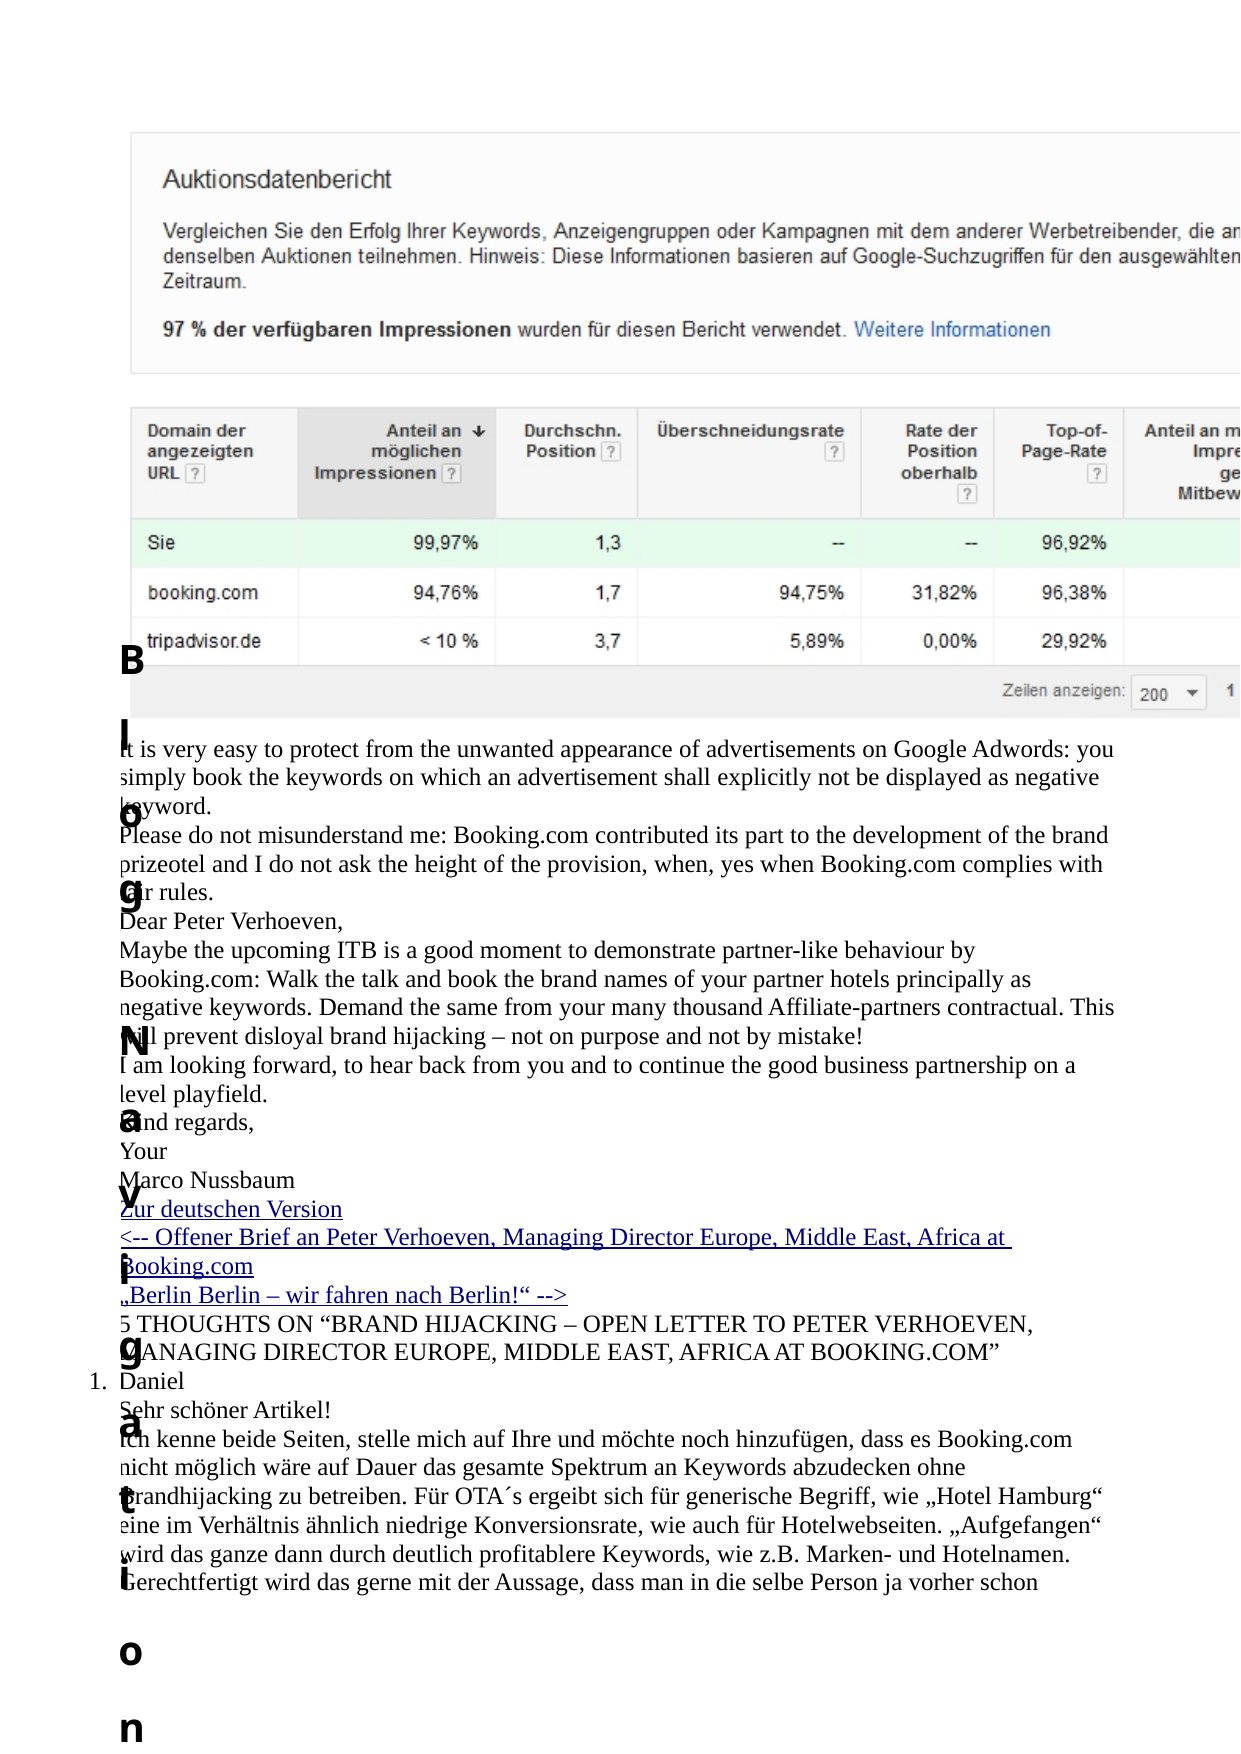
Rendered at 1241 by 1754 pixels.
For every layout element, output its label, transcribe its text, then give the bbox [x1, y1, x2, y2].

text Kind regards, [121, 1107, 1122, 1136]
text 5 THOUGHTS ON “BRAND HIJACKING – OPEN LETTER TO PETER VERHOEVEN, MANAGING DIRECTOR EUROPE, MIDDLE EAST, AFRICA AT BOOKING.COM” [121, 1309, 1122, 1366]
text Please do not misunderstand me: Booking.com contributed its part to the development of the brand prizeotel and I do not ask the height of the provision, when, yes when Booking.com complies with fair rules. [121, 820, 1122, 906]
list Ich kenne beide Seiten, stelle mich auf Ihre und möchte noch hinzufügen, dass es Booking.com nicht möglich wäre auf Dauer das gesamte Spektrum an Keywords abzudecken ohne Brandhijacking zu betreiben. Für OTA´s ergeibt sich für generische Begriff, wie „Hotel Hamburg“ eine im Verhältnis ähnlich niedrige Konversionsrate, wie auch für Hotelwebseiten. „Aufgefangen“ wird das ganze dann durch deutlich profitablere Keywords, wie z.B. Marken- und Hotelnamen. Gerechtfertigt wird das gerne mit der Aussage, dass man in die selbe Person ja vorher schon investiert hat. Wir wissen, dass die selbe Person vor 2 Wochen auf unsere Anzeige für „Hotel in Hamburg“ geklickt, diese wollen wir auf keinen Fall verlieren. [121, 1424, 1122, 1596]
list Daniel [121, 1366, 1122, 1395]
text „Berlin Berlin – wir fahren nach Berlin!“ --> [121, 1280, 1122, 1309]
text Dear Peter Verhoeven, [121, 906, 1122, 935]
text It is very easy to protect from the unwanted appearance of advertisements on Google Adwords: you simply book the keywords on which an advertisement shall explicitly not be displayed as negative keyword. [121, 734, 1122, 820]
list Sehr schöner Artikel! [121, 1395, 1122, 1424]
text <-- Offener Brief an Peter Verhoeven, Managing Director Europe, Middle East, Africa at Booking.com [121, 1222, 1122, 1280]
text Maybe the upcoming ITB is a good moment to demonstrate partner-like behaviour by Booking.com: Walk the talk and book the brand names of your partner hotels principally as negative keywords. Demand the same from your many thousand Affiliate-partners contractual. This will prevent disloyal brand hijacking – not on purpose and not by mistake! [121, 935, 1122, 1050]
text Zur deutschen Version [121, 1194, 1122, 1222]
text Your [121, 1136, 1122, 1165]
text I am looking forward, to hear back from you and to continue the good business partnership on a level playfield. [121, 1050, 1122, 1107]
picture [118, 118, 1241, 734]
text Marco Nussbaum [121, 1165, 1122, 1194]
